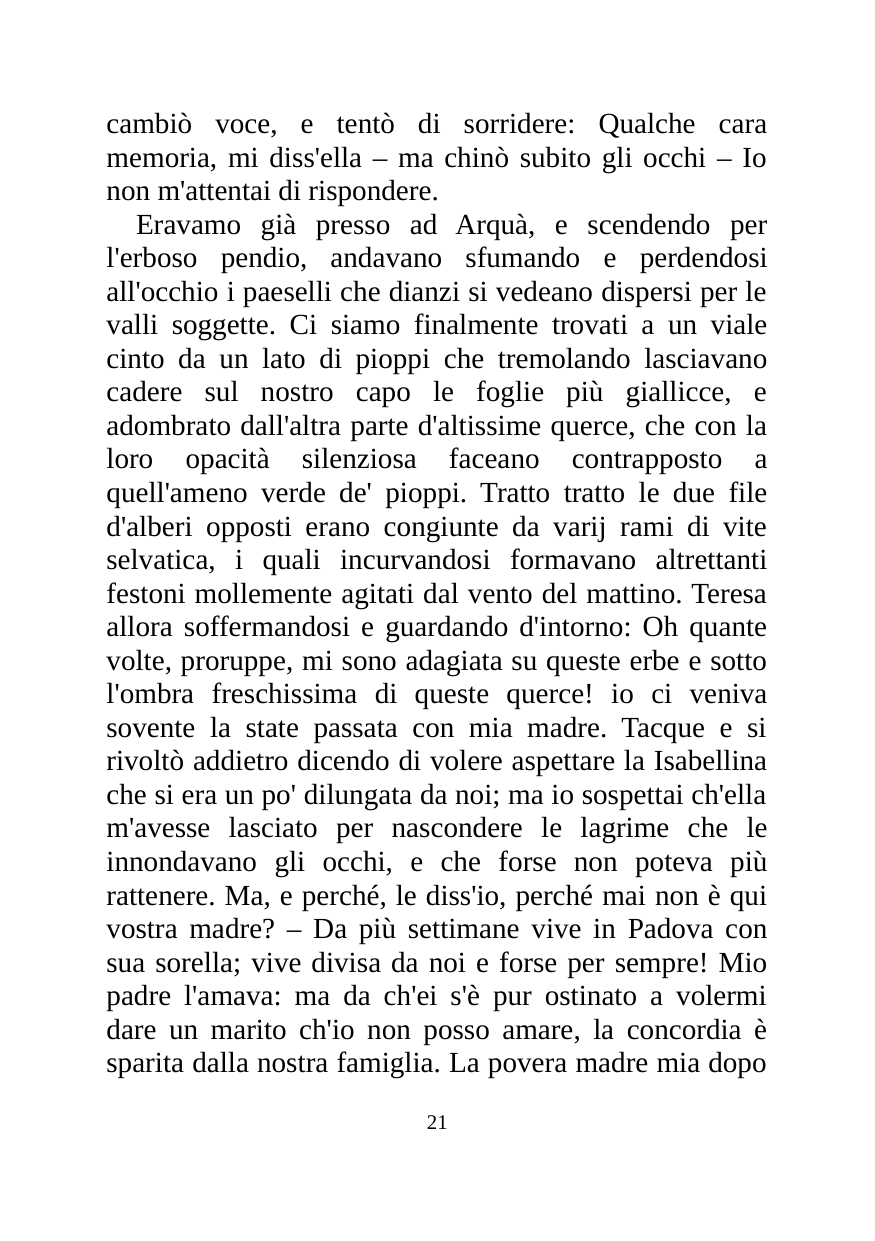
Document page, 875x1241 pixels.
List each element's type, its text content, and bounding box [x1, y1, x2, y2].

text cambiò voce, e tentò di sorridere: Qualche cara memoria, mi diss'ella – ma chinò subito gli occhi – Io non m'attentai di rispondere. [106, 106, 768, 207]
text Eravamo già presso ad Arquà, e scendendo per l'erboso pendio, andavano sfumando e perdendosi all'occhio i paeselli che dianzi si vedeano dispersi per le valli soggette. Ci siamo finalmente trovati a un viale cinto da un lato di pioppi che tremolando lasciavano cadere sul nostro capo le foglie più giallicce, e adombrato dall'altra parte d'altissime querce, che con la loro opacità silenziosa faceano contrapposto a quell'ameno verde de' pioppi. Tratto tratto le due file d'alberi opposti erano congiunte da varij rami di vite selvatica, i quali incurvandosi formavano altrettanti festoni mollemente agitati dal vento del mattino. Teresa allora soffermandosi e guardando d'intorno: Oh quante volte, proruppe, mi sono adagiata su queste erbe e sotto l'ombra freschissima di queste querce! io ci veniva sovente la state passata con mia madre. Tacque e si rivoltò addietro dicendo di volere aspettare la Isabellina che si era un po' dilungata da noi; ma io sospettai ch'ella m'avesse lasciato per nascondere le lagrime che le innondavano gli occhi, e che forse non poteva più rattenere. Ma, e perché, le diss'io, perché mai non è qui vostra madre? – Da più settimane vive in Padova con sua sorella; vive divisa da noi e forse per sempre! Mio padre l'amava: ma da ch'ei s'è pur ostinato a volermi dare un marito ch'io non posso amare, la concordia è sparita dalla nostra famiglia. La povera madre mia dopo [106, 207, 768, 1079]
